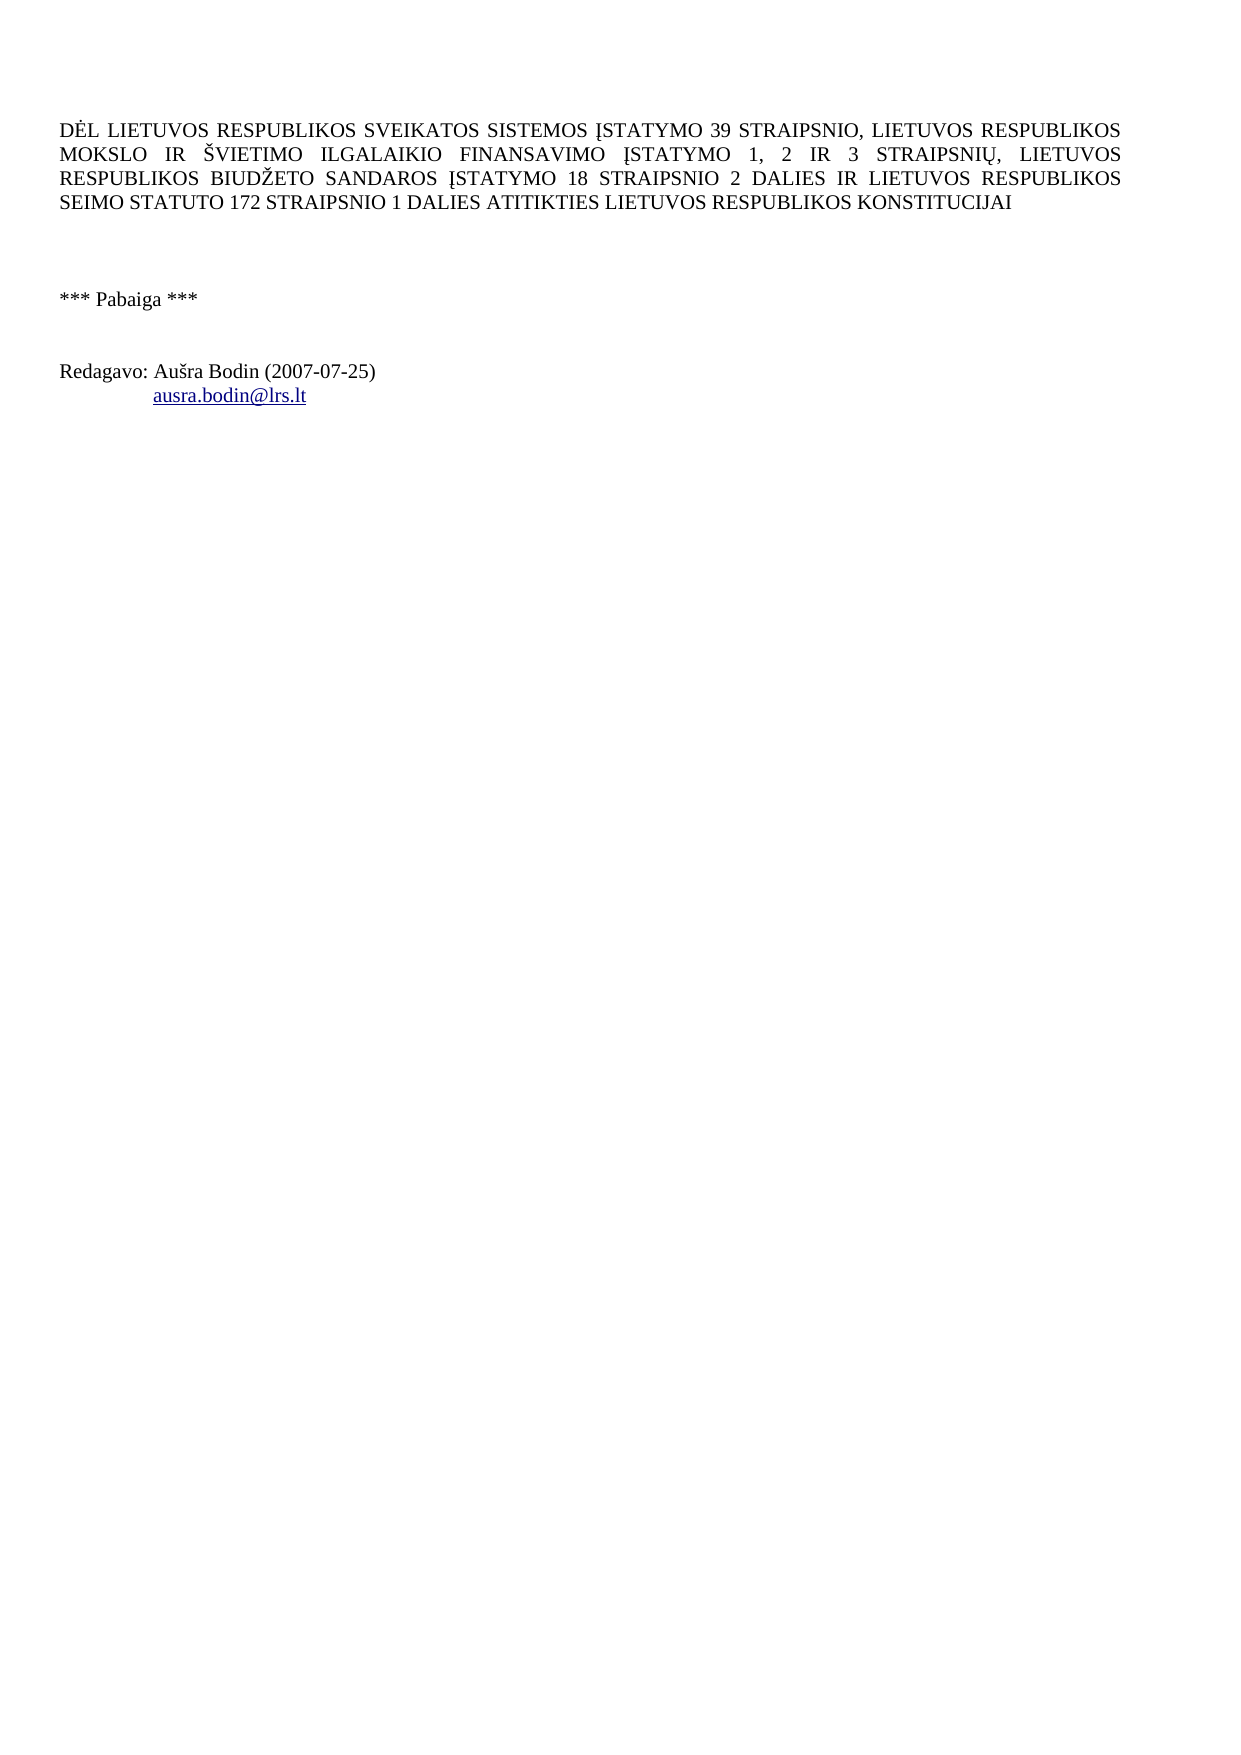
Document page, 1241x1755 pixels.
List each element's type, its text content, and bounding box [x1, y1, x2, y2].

text ausra.bodin@lrs.lt [59, 383, 1122, 407]
text DĖL LIETUVOS RESPUBLIKOS SVEIKATOS SISTEMOS ĮSTATYMO 39 STRAIPSNIO, LIETUVOS RESPUBLIKOS MOKSLO IR ŠVIETIMO ILGALAIKIO FINANSAVIMO ĮSTATYMO 1, 2 IR 3 STRAIPSNIŲ, LIETUVOS RESPUBLIKOS BIUDŽETO SANDAROS ĮSTATYMO 18 STRAIPSNIO 2 DALIES IR LIETUVOS RESPUBLIKOS SEIMO STATUTO 172 STRAIPSNIO 1 DALIES ATITIKTIES LIETUVOS RESPUBLIKOS KONSTITUCIJAI [59, 118, 1122, 214]
text Redagavo: Aušra Bodin (2007-07-25) [59, 359, 1122, 383]
text *** Pabaiga *** [59, 287, 1122, 311]
